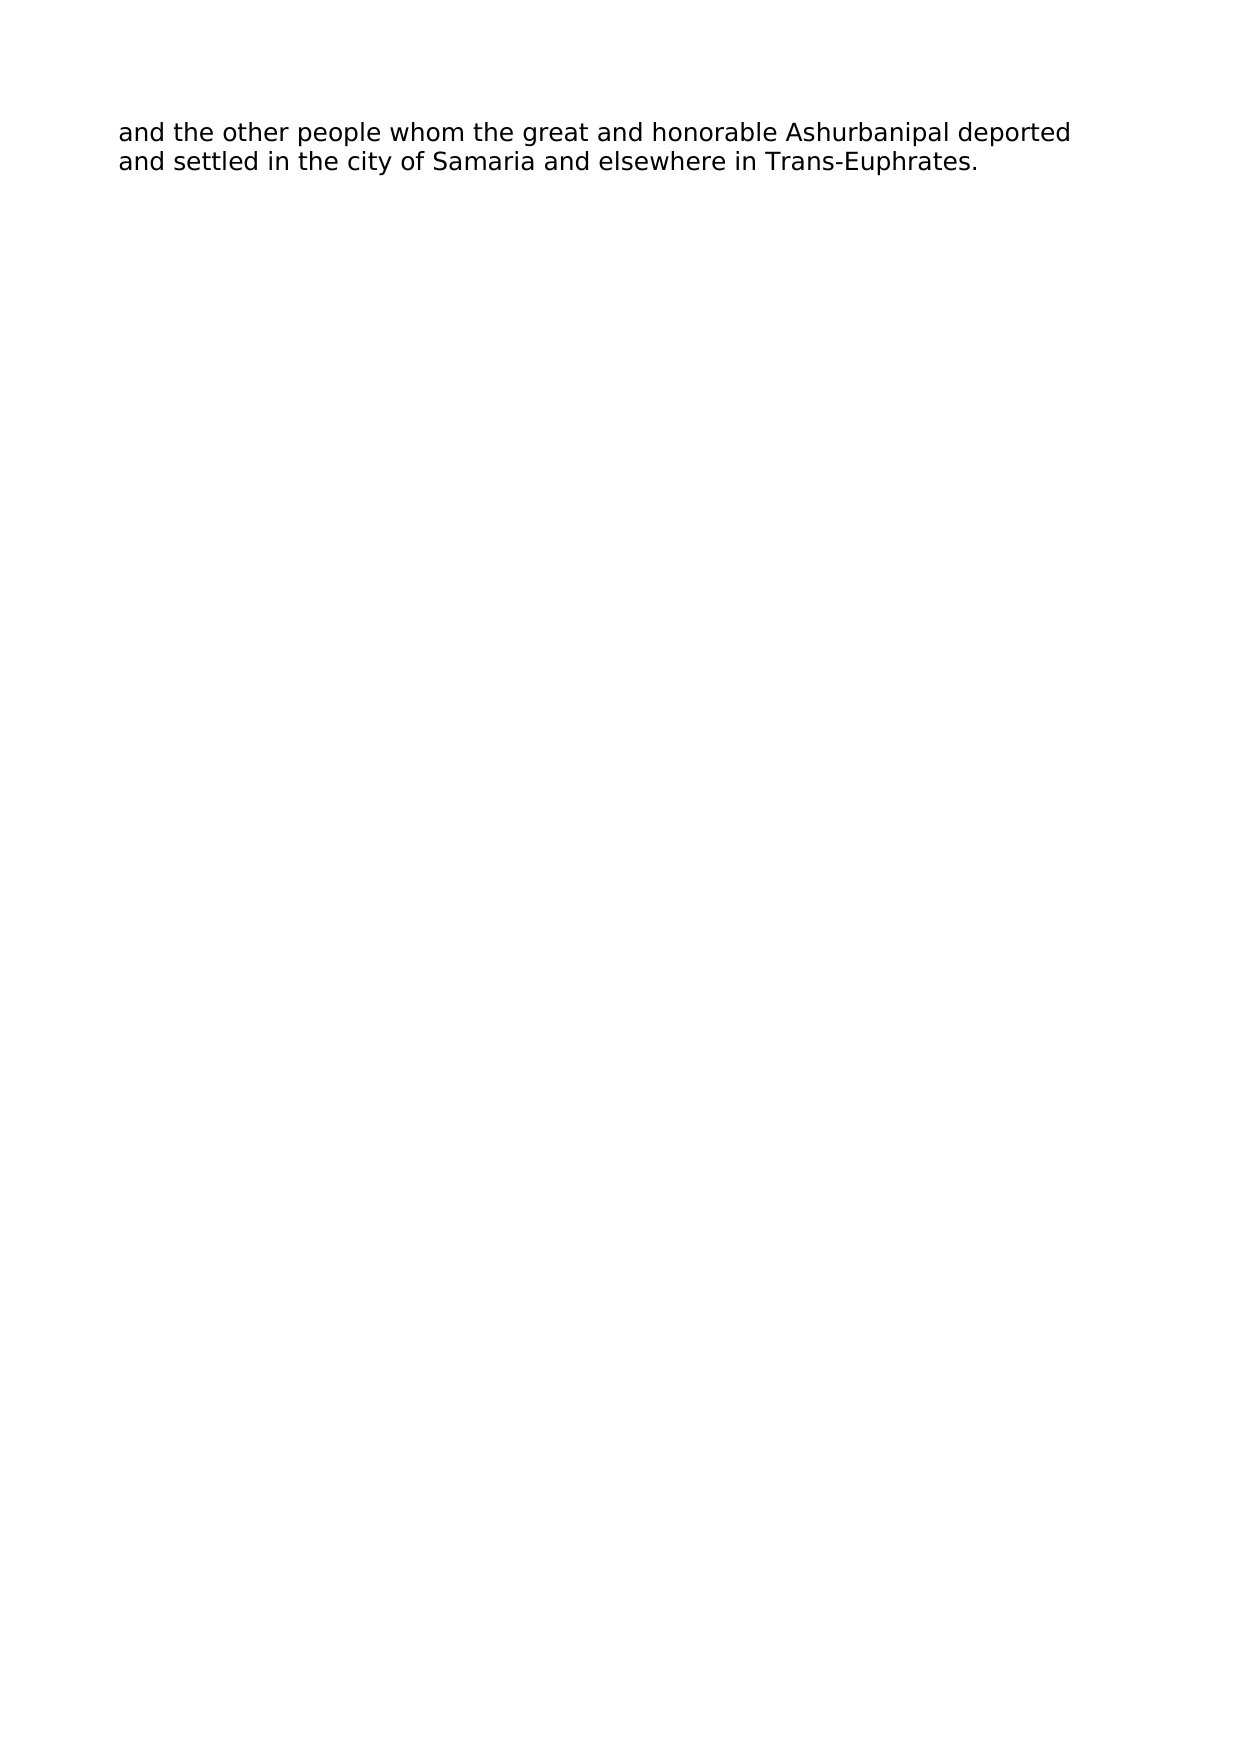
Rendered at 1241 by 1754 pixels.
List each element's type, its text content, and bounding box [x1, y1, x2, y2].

text and the other people whom the great and honorable Ashurbanipal deported and settled in the city of Samaria and elsewhere in Trans-Euphrates. [118, 118, 1122, 176]
